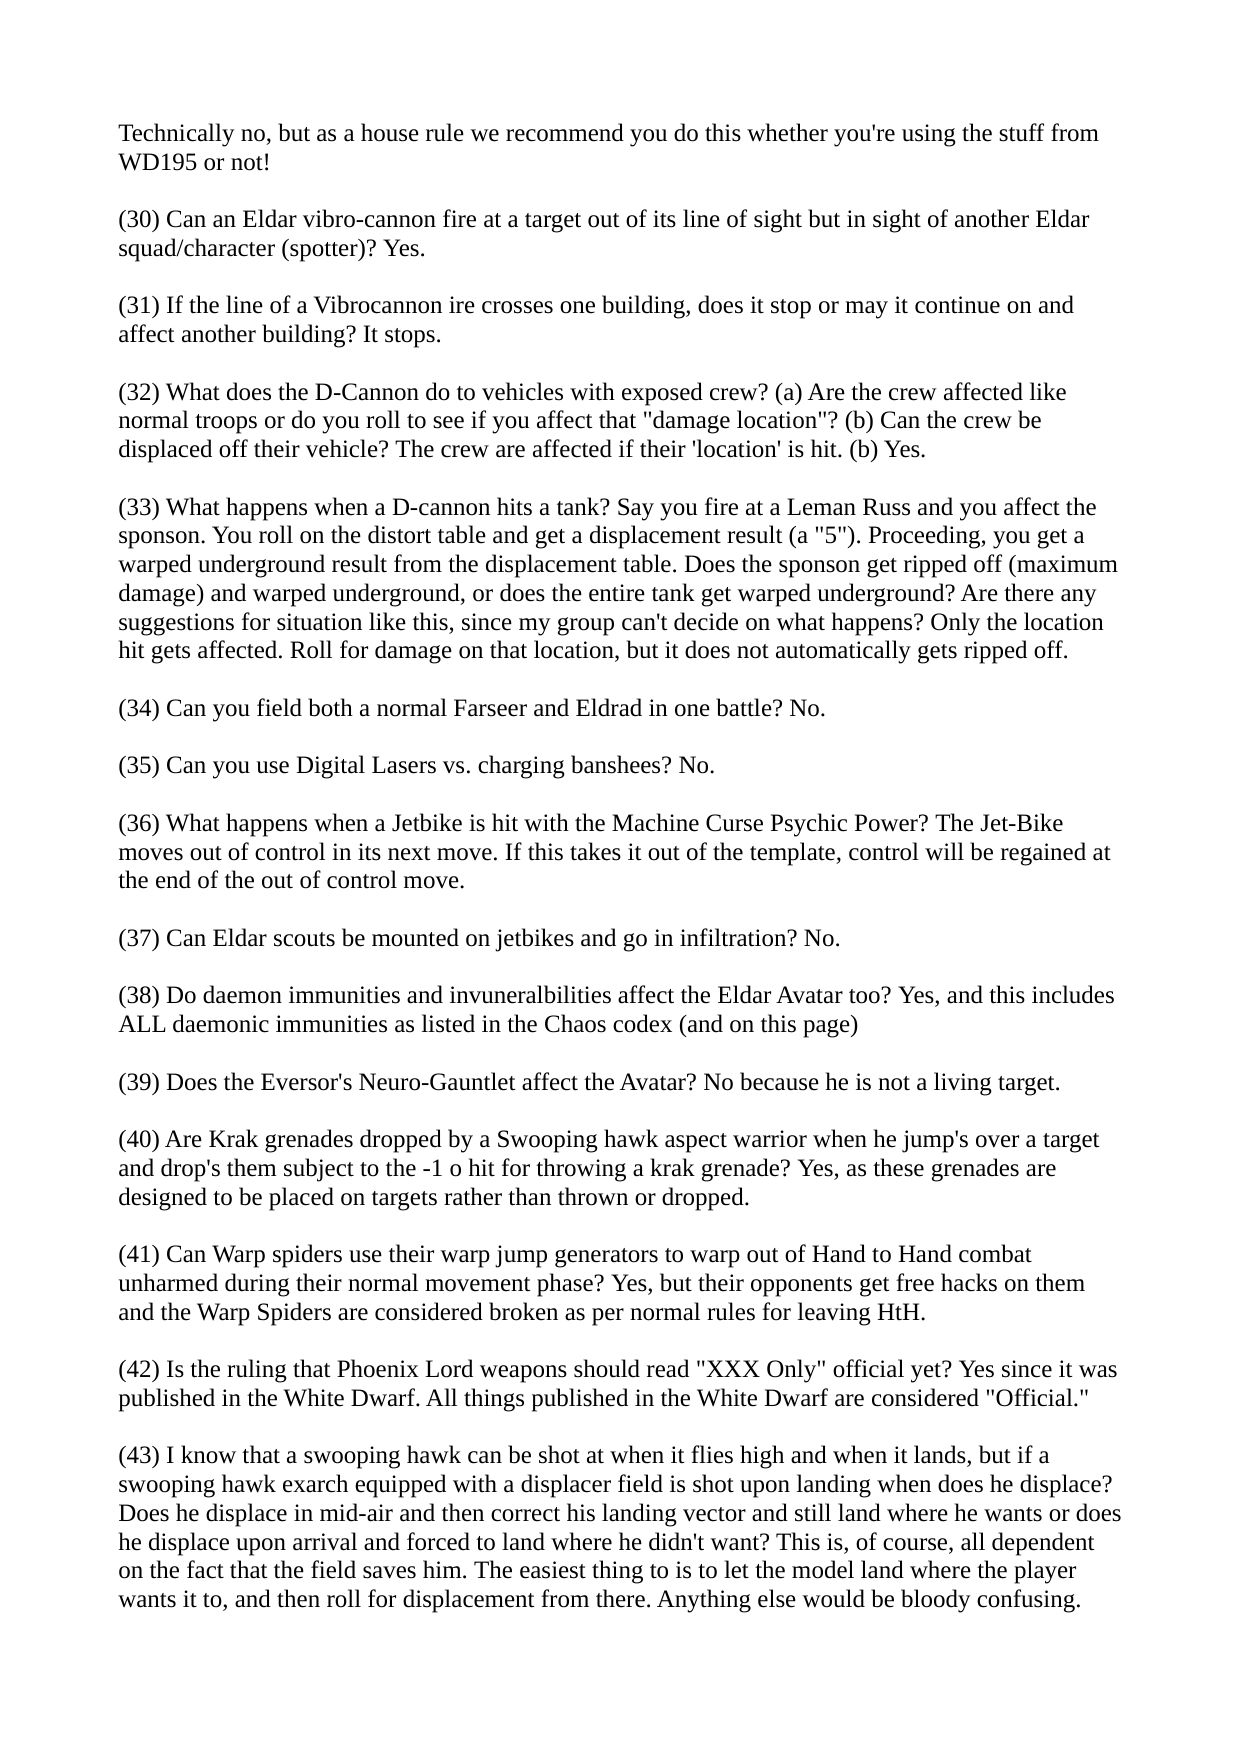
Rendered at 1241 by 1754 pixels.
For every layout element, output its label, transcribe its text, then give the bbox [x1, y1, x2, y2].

text Technically no, but as a house rule we recommend you do this whether you're using the stuff from WD195 or not! (30) Can an Eldar vibro-cannon fire at a target out of its line of sight but in sight of another Eldar squad/character (spotter)? Yes. (31) If the line of a Vibrocannon ire crosses one building, does it stop or may it continue on and affect another building? It stops. (32) What does the D-Cannon do to vehicles with exposed crew? (a) Are the crew affected like normal troops or do you roll to see if you affect that "damage location"? (b) Can the crew be displaced off their vehicle? The crew are affected if their 'location' is hit. (b) Yes. (33) What happens when a D-cannon hits a tank? Say you fire at a Leman Russ and you affect the sponson. You roll on the distort table and get a displacement result (a "5"). Proceeding, you get a warped underground result from the displacement table. Does the sponson get ripped off (maximum damage) and warped underground, or does the entire tank get warped underground? Are there any suggestions for situation like this, since my group can't decide on what happens? Only the location hit gets affected. Roll for damage on that location, but it does not automatically gets ripped off. (34) Can you field both a normal Farseer and Eldrad in one battle? No. (35) Can you use Digital Lasers vs. charging banshees? No. (36) What happens when a Jetbike is hit with the Machine Curse Psychic Power? The Jet-Bike moves out of control in its next move. If this takes it out of the template, control will be regained at the end of the out of control move. (37) Can Eldar scouts be mounted on jetbikes and go in infiltration? No. (38) Do daemon immunities and invuneralbilities affect the Eldar Avatar too? Yes, and this includes ALL daemonic immunities as listed in the Chaos codex (and on this page) (39) Does the Eversor's Neuro-Gauntlet affect the Avatar? No because he is not a living target. (40) Are Krak grenades dropped by a Swooping hawk aspect warrior when he jump's over a target and drop's them subject to the -1 o hit for throwing a krak grenade? Yes, as these grenades are designed to be placed on targets rather than thrown or dropped. (41) Can Warp spiders use their warp jump generators to warp out of Hand to Hand combat unharmed during their normal movement phase? Yes, but their opponents get free hacks on them and the Warp Spiders are considered broken as per normal rules for leaving HtH. (42) Is the ruling that Phoenix Lord weapons should read "XXX Only" official yet? Yes since it was published in the White Dwarf. All things published in the White Dwarf are considered "Official." (43) I know that a swooping hawk can be shot at when it flies high and when it lands, but if a swooping hawk exarch equipped with a displacer field is shot upon landing when does he displace? Does he displace in mid-air and then correct his landing vector and still land where he wants or does he displace upon arrival and forced to land where he didn't want? This is, of course, all dependent on the fact that the field saves him. The easiest thing to is to let the model land where the player wants it to, and then roll for displacement from there. Anything else would be bloody confusing. [118, 118, 1122, 1613]
